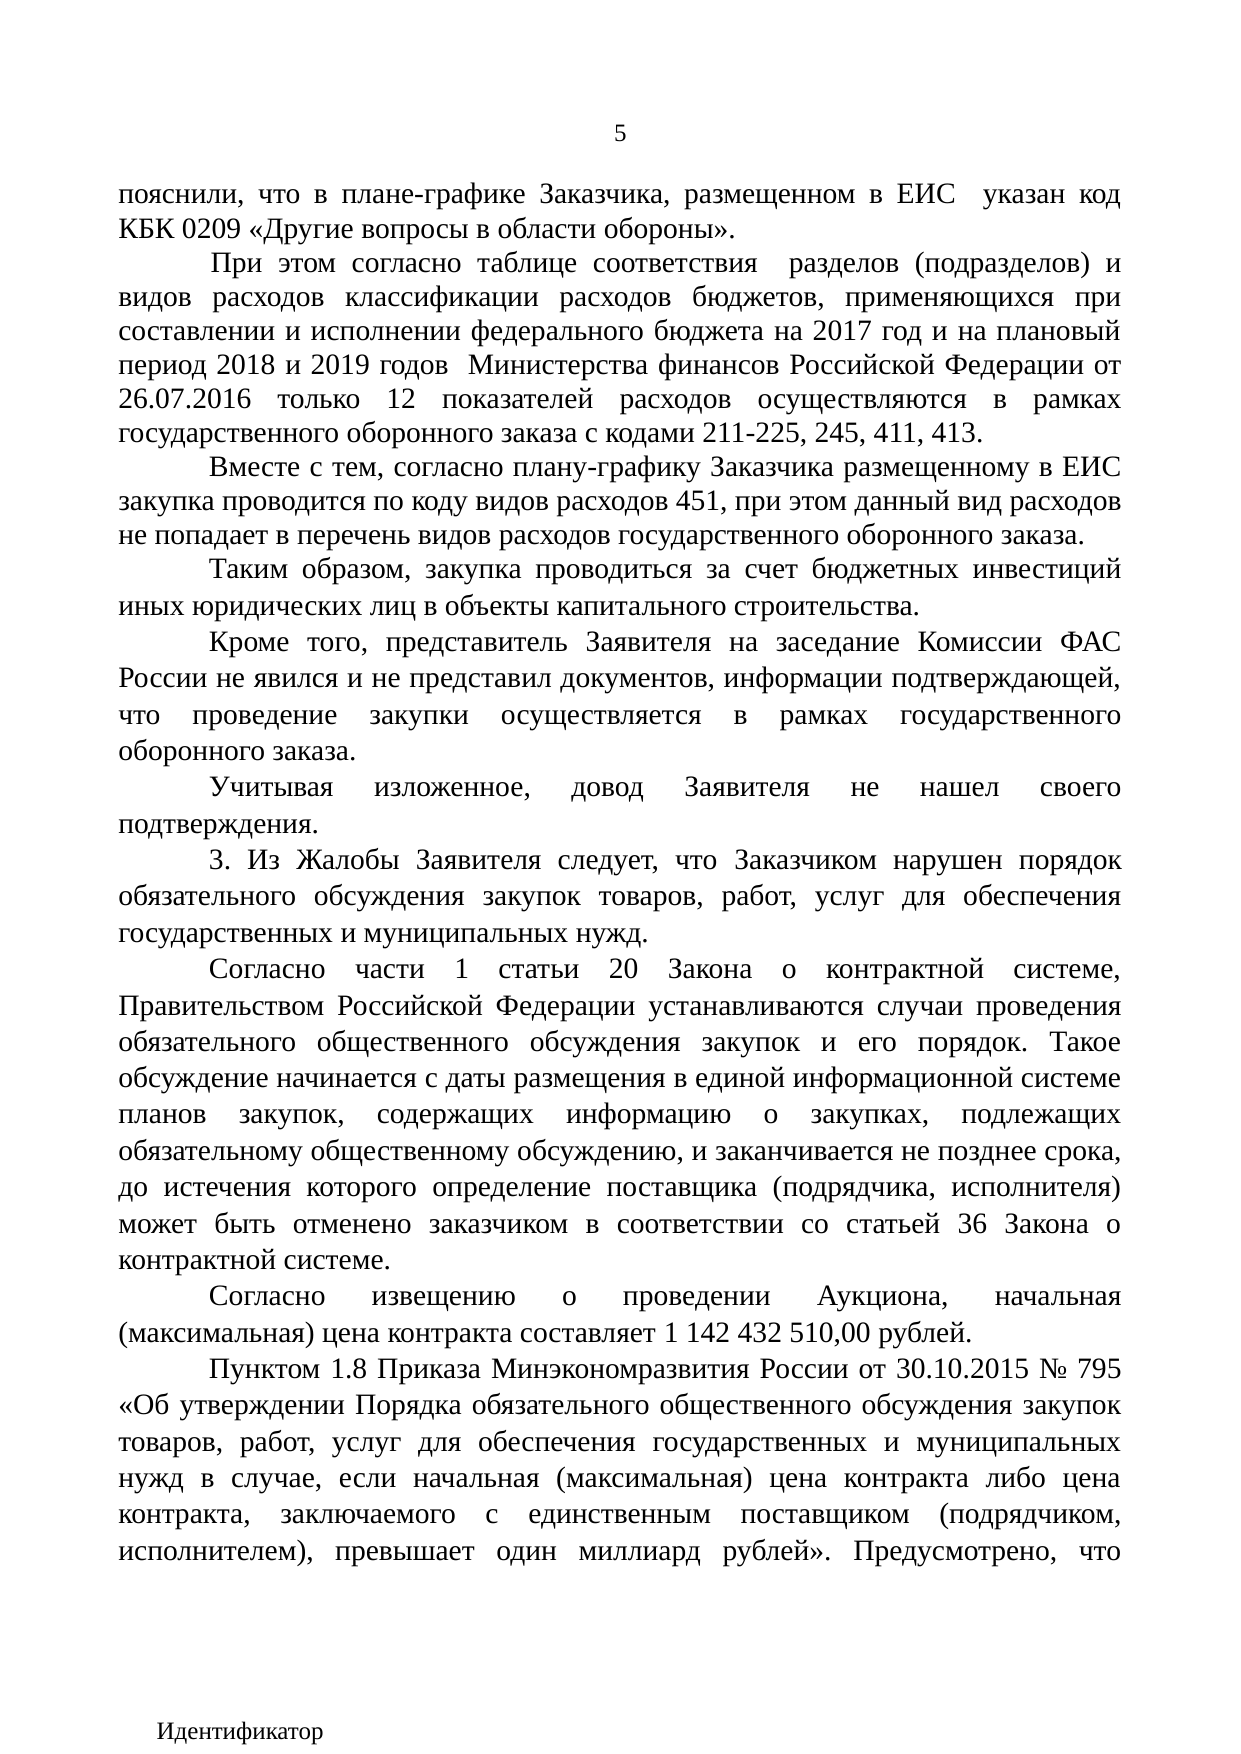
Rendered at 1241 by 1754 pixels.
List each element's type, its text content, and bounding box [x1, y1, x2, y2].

text Согласно извещению о проведении Аукциона, начальная (максимальная) цена контракта составляет 1 142 432 510,00 рублей. [118, 1278, 1122, 1348]
text Пунктом 1.8 Приказа Минэкономразвития России от 30.10.2015 № 795 «Об утверждении Порядка обязательного общественного обсуждения закупок товаров, работ, услуг для обеспечения государственных и муниципальных нужд в случае, если начальная (максимальная) цена контракта либо цена контракта, заключаемого с единственным поставщиком (подрядчиком, исполнителем), превышает один миллиард рублей». Предусмотрено, что [118, 1351, 1122, 1567]
text пояснили, что в плане-графике Заказчика, размещенном в ЕИС указан код КБК 0209 «Другие вопросы в области обороны». [118, 176, 1122, 244]
text Кроме того, представитель Заявителя на заседание Комиссии ФАС России не явился и не представил документов, информации подтверждающей, что проведение закупки осуществляется в рамках государственного оборонного заказа. [118, 624, 1122, 767]
text При этом согласно таблице соответствия разделов (подразделов) и видов расходов классификации расходов бюджетов, применяющихся при составлении и исполнении федерального бюджета на 2017 год и на плановый период 2018 и 2019 годов Министерства финансов Российской Федерации от 26.07.2016 только 12 показателей расходов осуществляются в рамках государственного оборонного заказа с кодами 211-225, 245, 411, 413. [118, 244, 1122, 449]
text Учитывая изложенное, довод Заявителя не нашел своего подтверждения. [118, 769, 1122, 839]
text Таким образом, закупка проводиться за счет бюджетных инвестиций иных юридических лиц в объекты капитального строительства. [118, 551, 1122, 621]
text Согласно части 1 статьи 20 Закона о контрактной системе, Правительством Российской Федерации устанавливаются случаи проведения обязательного общественного обсуждения закупок и его порядок. Такое обсуждение начинается с даты размещения в единой информационной системе планов закупок, содержащих информацию о закупках, подлежащих обязательному общественному обсуждению, и заканчивается не позднее срока, до истечения которого определение поставщика (подрядчика, исполнителя) может быть отменено заказчиком в соответствии со статьей 36 Закона о контрактной системе. [118, 951, 1122, 1276]
text 3. Из Жалобы Заявителя следует, что Заказчиком нарушен порядок обязательного обсуждения закупок товаров, работ, услуг для обеспечения государственных и муниципальных нужд. [118, 842, 1122, 949]
text Вместе с тем, согласно плану-графику Заказчика размещенному в ЕИС закупка проводится по коду видов расходов 451, при этом данный вид расходов не попадает в перечень видов расходов государственного оборонного заказа. [118, 449, 1122, 551]
